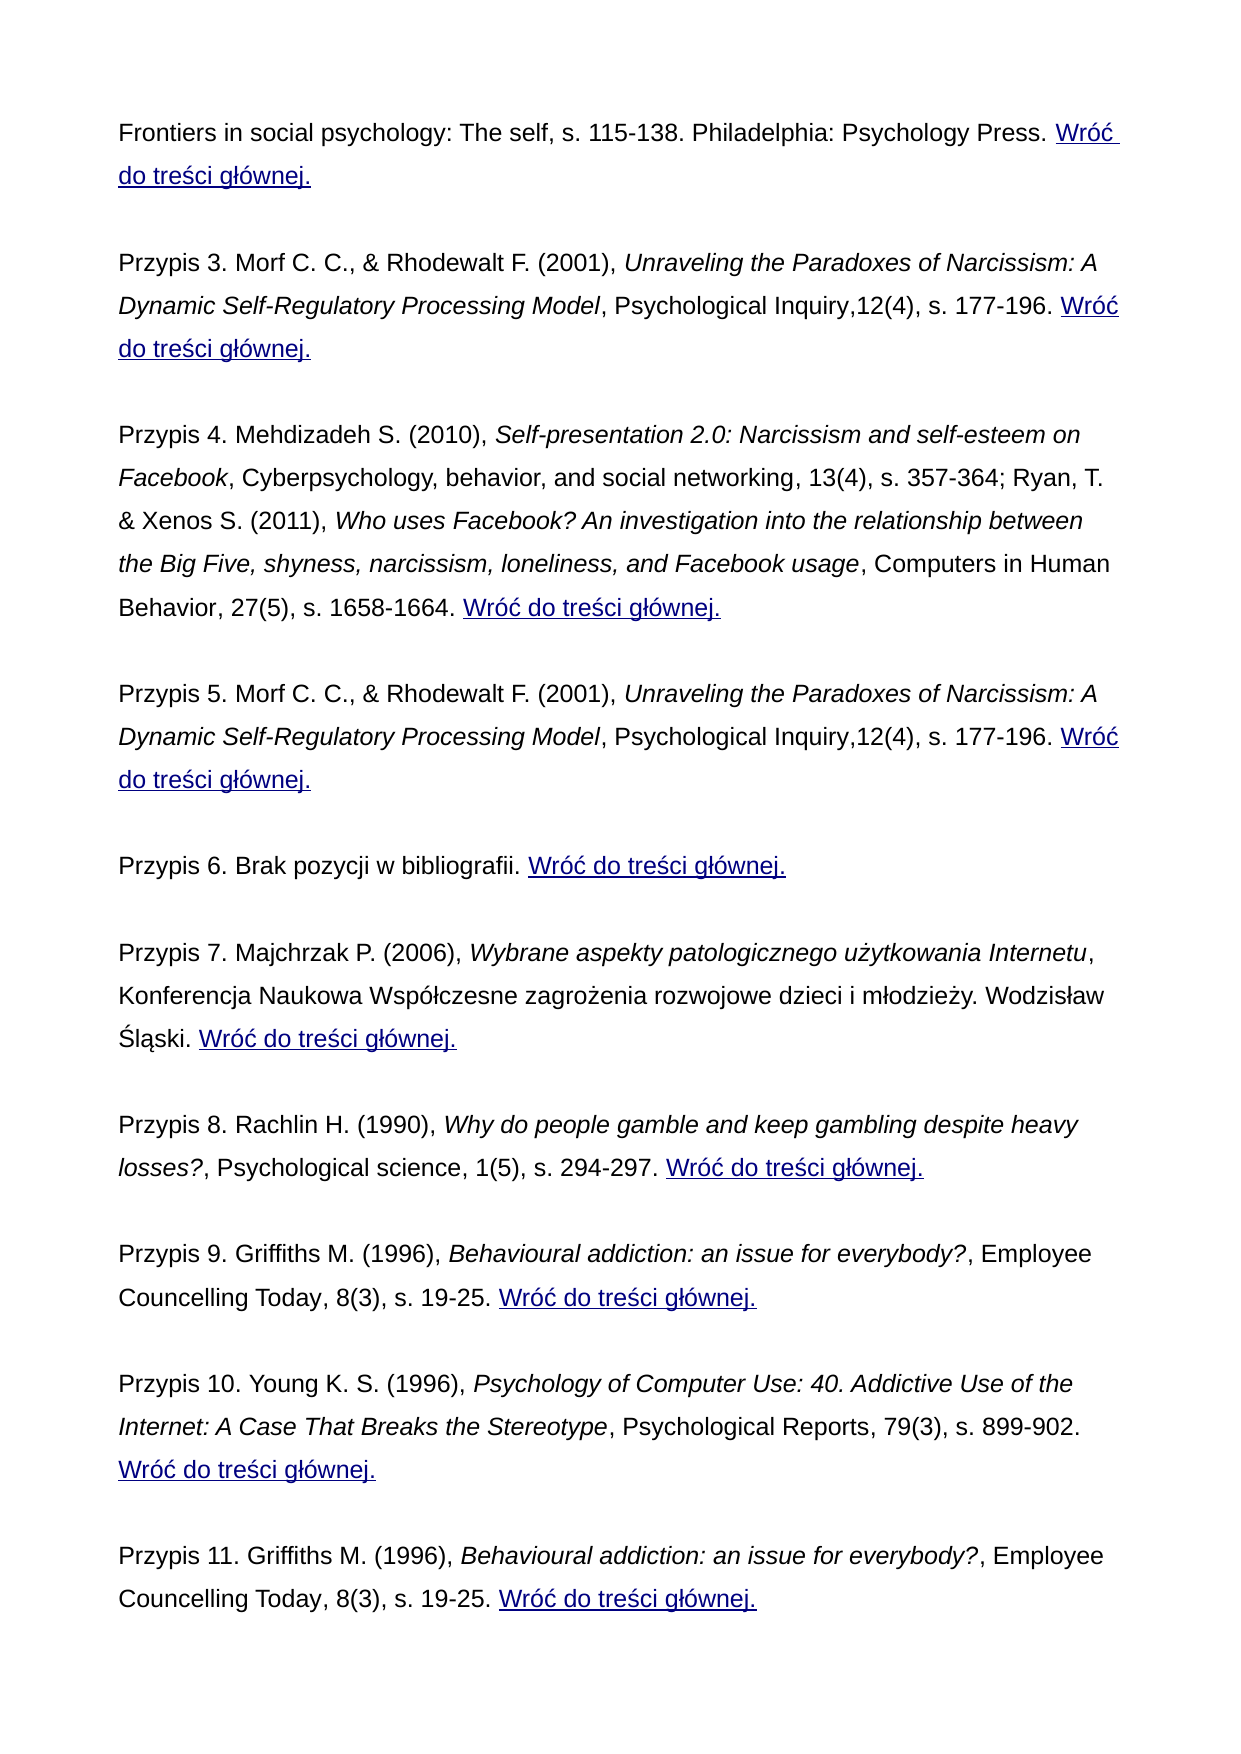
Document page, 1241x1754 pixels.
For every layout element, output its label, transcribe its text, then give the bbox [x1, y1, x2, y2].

text Przypis 3. Morf C. C., & Rhodewalt F. (2001), Unraveling the Paradoxes of Narcissism: A Dynamic Self-Regulatory Processing Model, Psychological Inquiry,12(4), s. 177-196. Wróć do treści głównej. [118, 247, 1122, 362]
text Frontiers in social psychology: The self, s. 115-138. Philadelphia: Psychology Press. Wróć do treści głównej. [118, 118, 1122, 190]
text Przypis 7. Majchrzak P. (2006), Wybrane aspekty patologicznego użytkowania Internetu, Konferencja Naukowa Współczesne zagrożenia rozwojowe dzieci i młodzieży. Wodzisław Śląski. Wróć do treści głównej. [118, 937, 1122, 1052]
text Przypis 8. Rachlin H. (1990), Why do people gamble and keep gambling despite heavy losses?, Psychological science, 1(5), s. 294-297. Wróć do treści głównej. [118, 1110, 1122, 1182]
text Przypis 4. Mehdizadeh S. (2010), Self-presentation 2.0: Narcissism and self-esteem on Facebook, Cyberpsychology, behavior, and social networking, 13(4), s. 357-364; Ryan, T. & Xenos S. (2011), Who uses Facebook? An investigation into the relationship between the Big Five, shyness, narcissism, loneliness, and Facebook usage, Computers in Human Behavior, 27(5), s. 1658-1664. Wróć do treści głównej. [118, 420, 1122, 621]
text Przypis 10. Young K. S. (1996), Psychology of Computer Use: 40. Addictive Use of the Internet: A Case That Breaks the Stereotype, Psychological Reports, 79(3), s. 899-902. Wróć do treści głównej. [118, 1369, 1122, 1484]
text Przypis 5. Morf C. C., & Rhodewalt F. (2001), Unraveling the Paradoxes of Narcissism: A Dynamic Self-Regulatory Processing Model, Psychological Inquiry,12(4), s. 177-196. Wróć do treści głównej. [118, 679, 1122, 794]
text Przypis 6. Brak pozycji w bibliografii. Wróć do treści głównej. [118, 851, 1122, 880]
text Przypis 11. Griffiths M. (1996), Behavioural addiction: an issue for everybody?, Employee Councelling Today, 8(3), s. 19-25. Wróć do treści głównej. [118, 1541, 1122, 1613]
text Przypis 9. Griffiths M. (1996), Behavioural addiction: an issue for everybody?, Employee Councelling Today, 8(3), s. 19-25. Wróć do treści głównej. [118, 1239, 1122, 1311]
